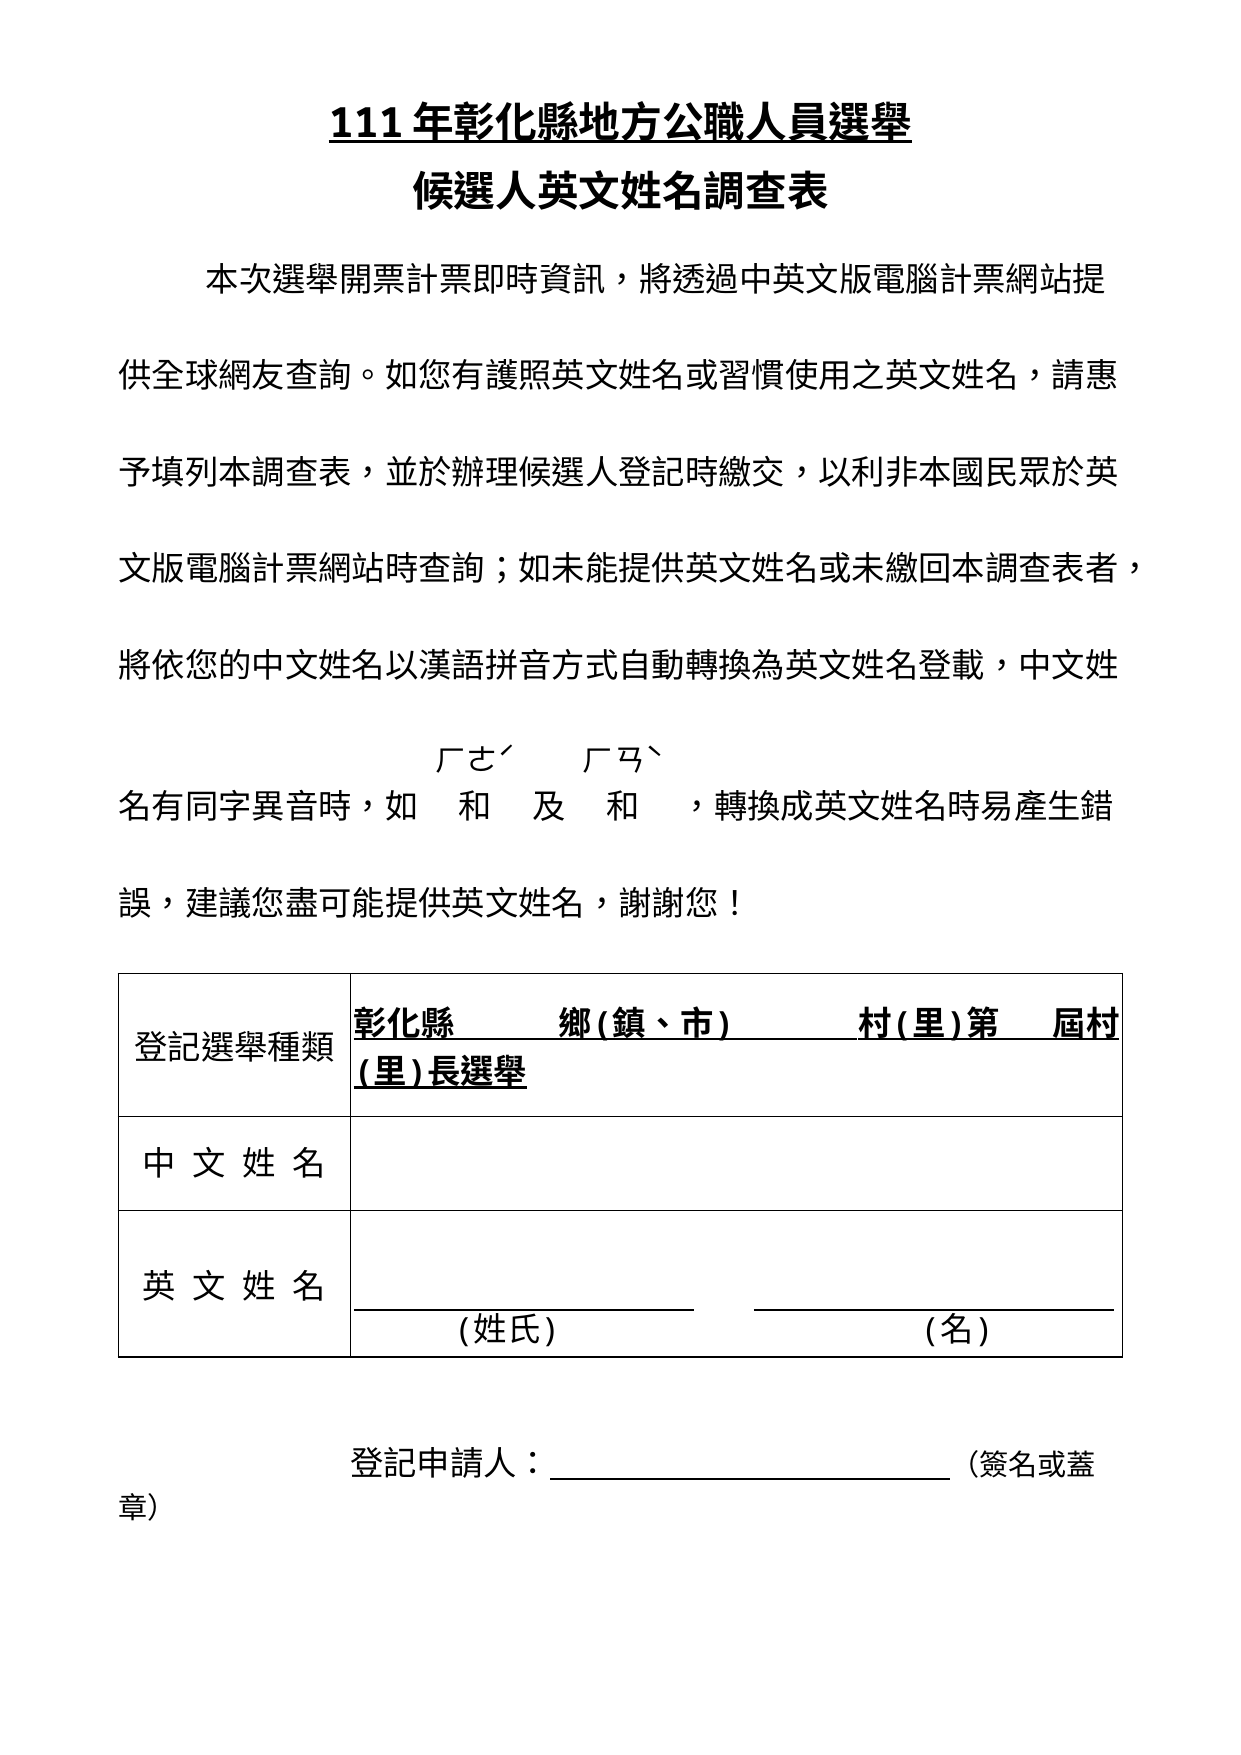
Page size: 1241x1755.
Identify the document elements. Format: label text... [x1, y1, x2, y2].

text 本次選舉開票計票即時資訊，將透過中英文版電腦計票網站提供全球網友查詢。如您有護照英文姓名或習慣使用之英文姓名，請惠予填列本調查表，並於辦理候選人登記時繳交，以利非本國民眾於英文版電腦計票網站時查詢；如未能提供英文姓名或未繳回本調查表者，將依您的中文姓名以漢語拼音方式自動轉換為英文姓名登載，中文姓名有同字異音時，如 和ㄏㄜˊ 及 和ㄏㄢˋ ，轉換成英文姓名時易產生錯誤，建議您盡可能提供英文姓名，謝謝您！ [118, 252, 1122, 925]
table_cell 中 文 姓 名 [119, 1117, 350, 1210]
table_cell (姓氏) (名) [351, 1211, 1122, 1356]
text 候選人英文姓名調查表 [118, 158, 1122, 218]
text 登記申請人： （簽名或蓋章） [118, 1437, 1122, 1527]
text 111年彰化縣地方公職人員選舉 [118, 89, 1122, 149]
table_header 彰化縣 鄉(鎮、市) 村(里)第 屆村(里)長選舉 [351, 974, 1122, 1116]
table_cell 英 文 姓 名 [119, 1211, 350, 1356]
table_header 登記選舉種類 [119, 974, 350, 1116]
table_cell [351, 1117, 1122, 1210]
